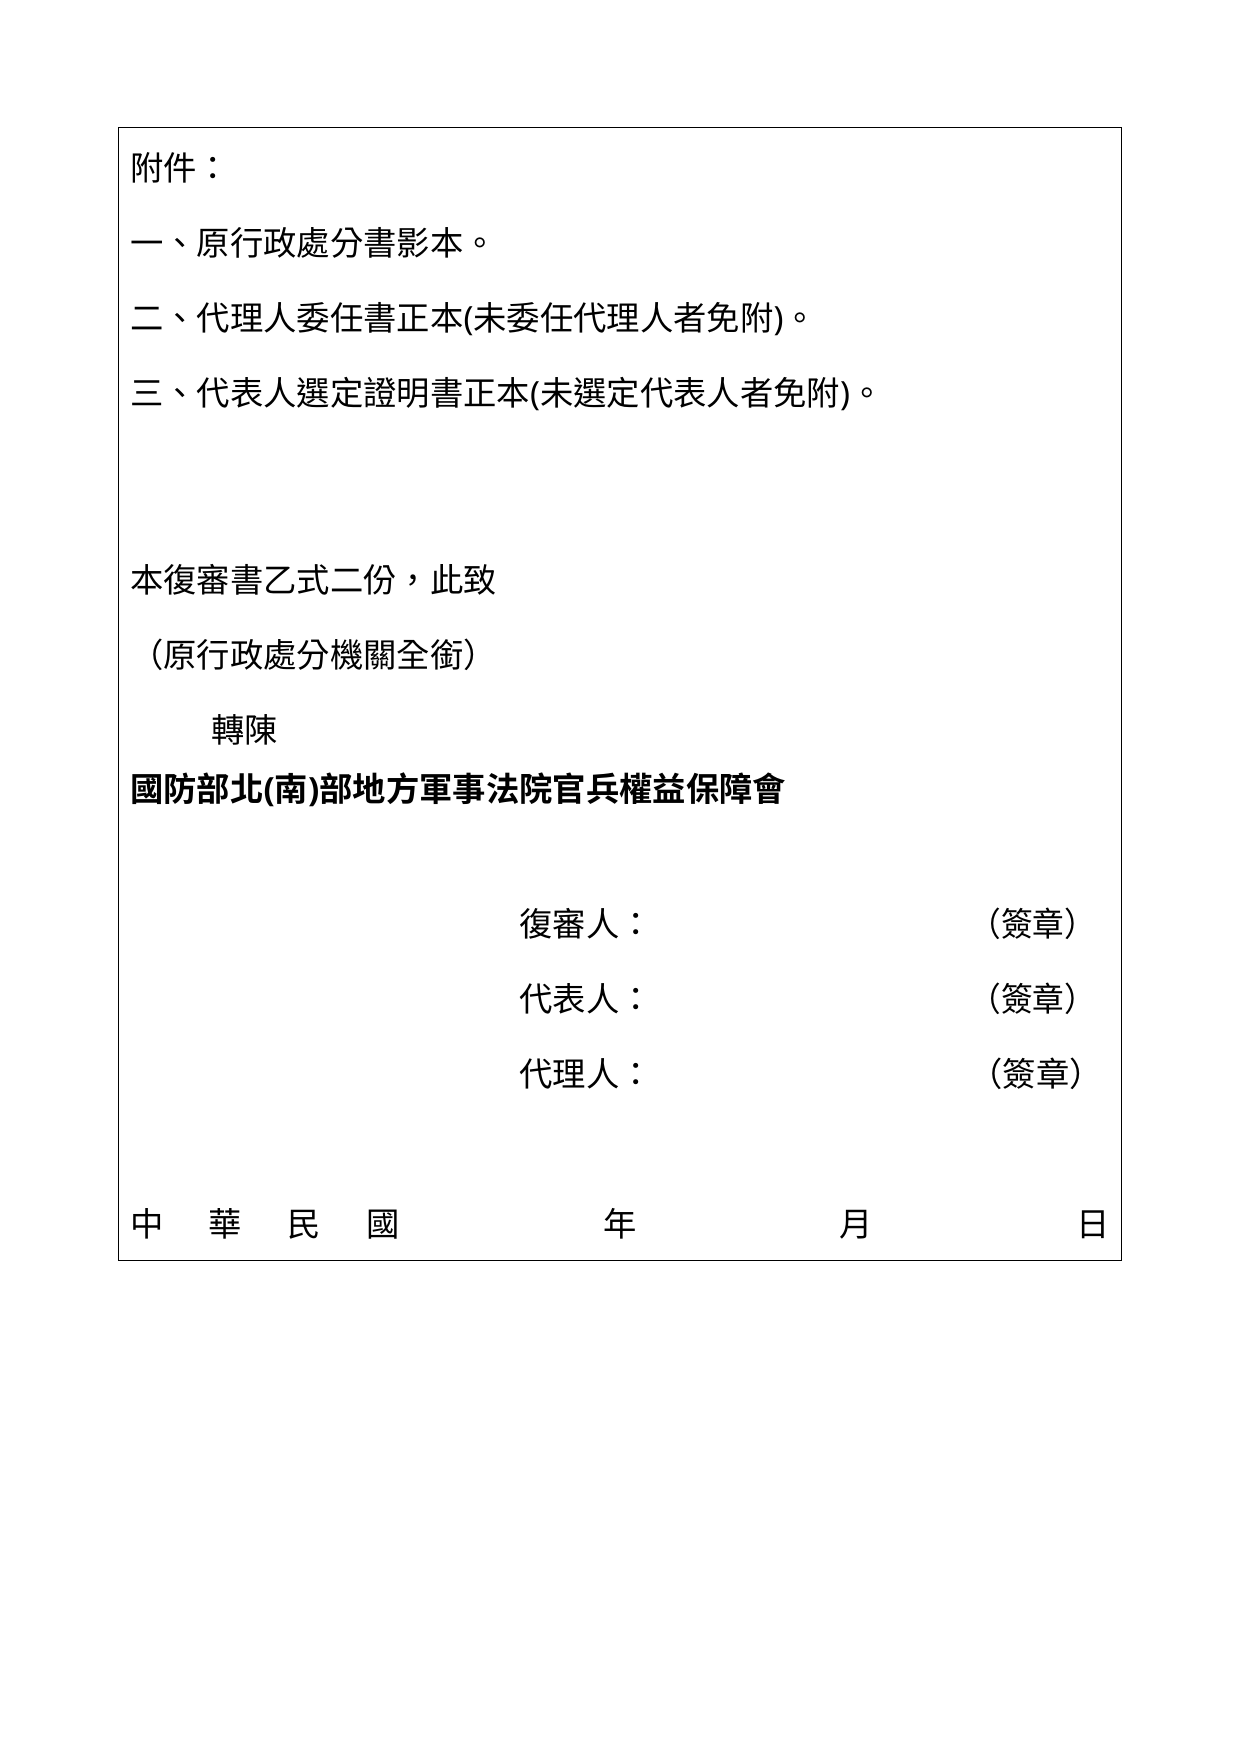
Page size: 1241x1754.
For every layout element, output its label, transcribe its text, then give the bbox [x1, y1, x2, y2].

table_cell 附件： 一、原行政處分書影本。 二、代理人委任書正本(未委任代理人者免附)。 三、代表人選定證明書正本(未選定代表人者免附)。 本復審書乙式二份，此致 （原行政處分機關全銜） 轉陳 國防部北(南)部地方軍事法院官兵權益保障會 復審人： （簽章） 代表人： （簽章） 代理人： （簽章） 中華民國 年 月 日 [119, 128, 1121, 1260]
